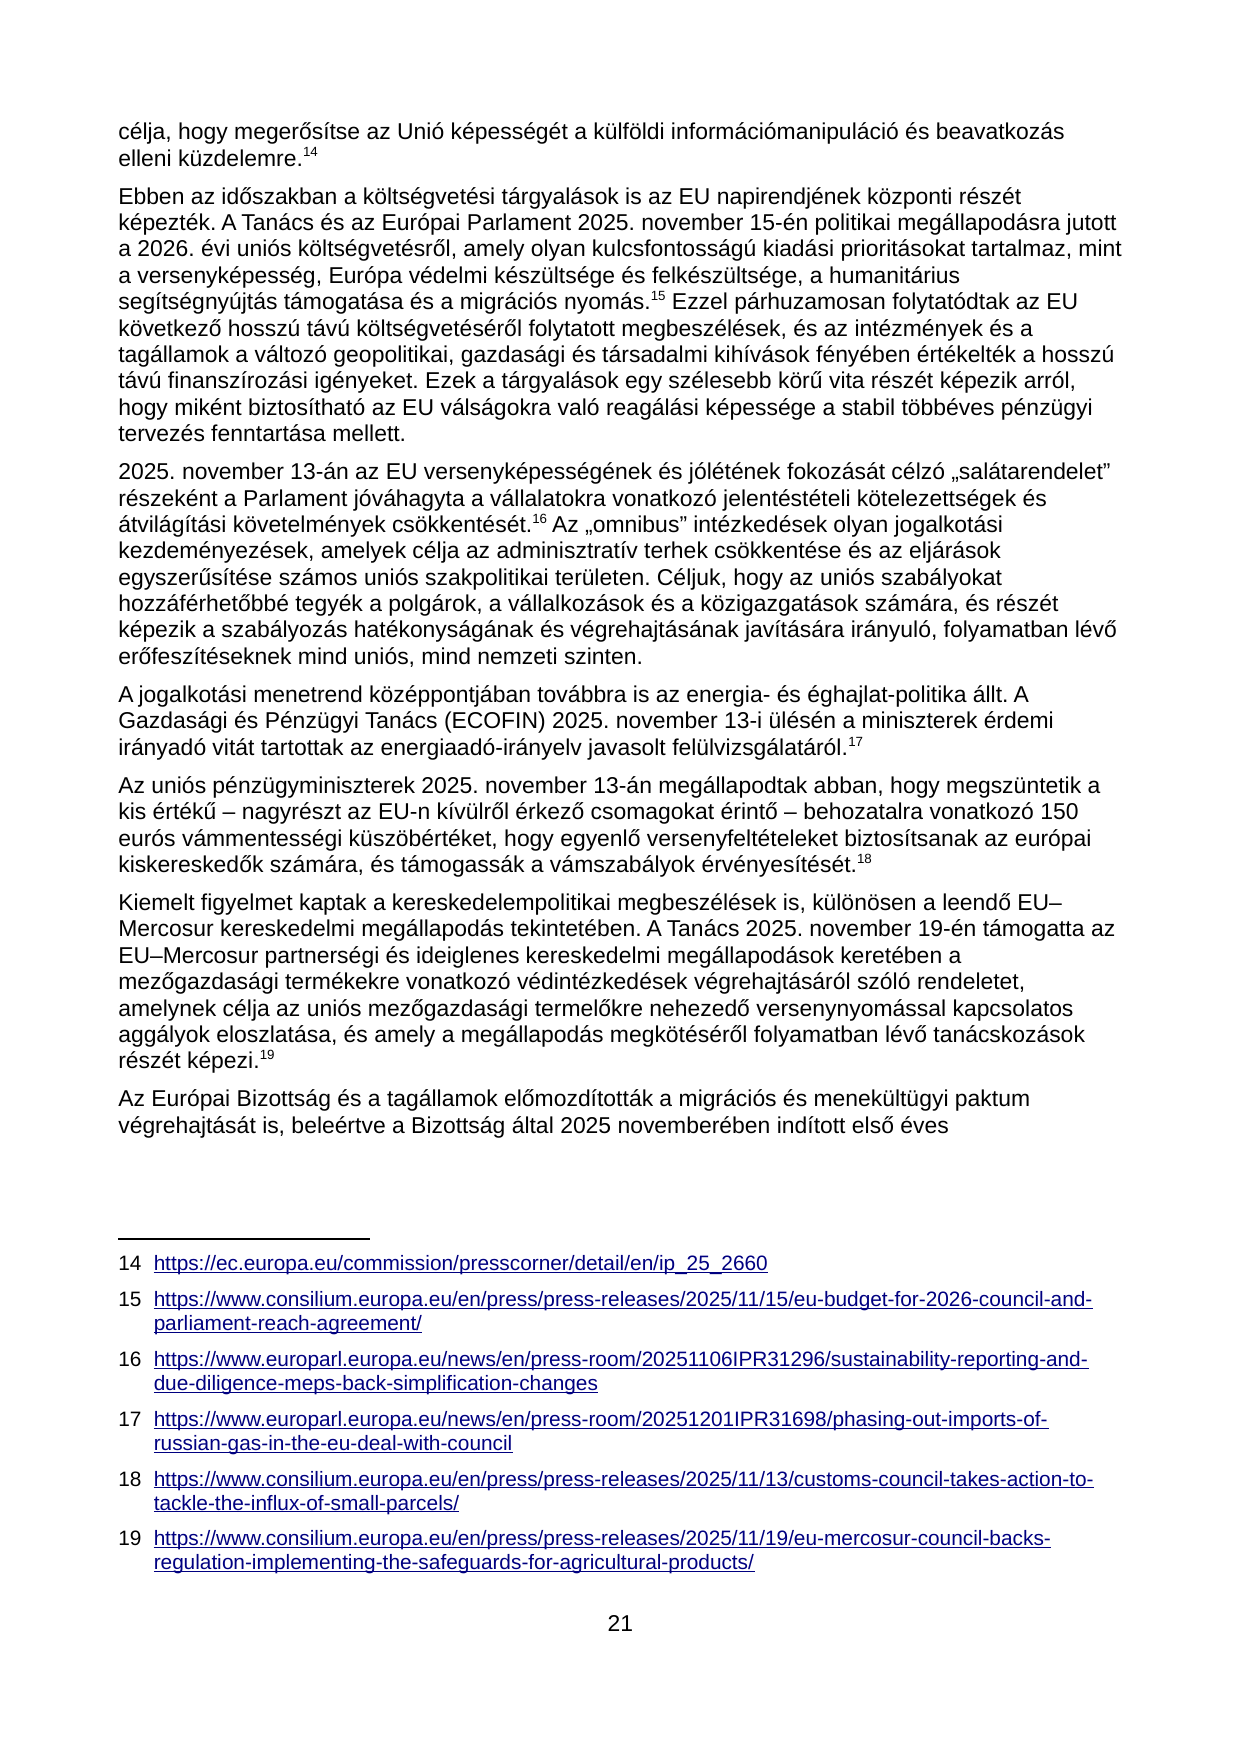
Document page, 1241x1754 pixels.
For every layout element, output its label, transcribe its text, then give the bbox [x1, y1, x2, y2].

text célja, hogy megerősítse az Unió képességét a külföldi információmanipuláció és beavatkozás elleni küzdelemre. [118, 118, 1122, 171]
text 2025. november 13-án az EU versenyképességének és jólétének fokozását célzó „salátarendelet” részeként a Parlament jóváhagyta a vállalatokra vonatkozó jelentéstételi kötelezettségek és átvilágítási követelmények csökkentését. Az „omnibus” intézkedések olyan jogalkotási kezdeményezések, amelyek célja az adminisztratív terhek csökkentése és az eljárások egyszerűsítése számos uniós szakpolitikai területen. Céljuk, hogy az uniós szabályokat hozzáférhetőbbé tegyék a polgárok, a vállalkozások és a közigazgatások számára, és részét képezik a szabályozás hatékonyságának és végrehajtásának javítására irányuló, folyamatban lévő erőfeszítéseknek mind uniós, mind nemzeti szinten. [118, 458, 1122, 669]
text https://www.consilium.europa.eu/en/press/press-releases/2025/11/19/eu-mercosur-council-backs-regulation-implementing-the-safeguards-for-agricultural-products/ [118, 1526, 1122, 1574]
text Kiemelt figyelmet kaptak a kereskedelempolitikai megbeszélések is, különösen a leendő EU–Mercosur kereskedelmi megállapodás tekintetében. A Tanács 2025. november 19-én támogatta az EU–Mercosur partnerségi és ideiglenes kereskedelmi megállapodások keretében a mezőgazdasági termékekre vonatkozó védintézkedések végrehajtásáról szóló rendeletet, amelynek célja az uniós mezőgazdasági termelőkre nehezedő versenynyomással kapcsolatos aggályok eloszlatása, és amely a megállapodás megkötéséről folyamatban lévő tanácskozások részét képezi. [118, 889, 1122, 1073]
text https://www.consilium.europa.eu/en/press/press-releases/2025/11/15/eu-budget-for-2026-council-and-parliament-reach-agreement/ [118, 1287, 1122, 1335]
text Az Európai Bizottság és a tagállamok előmozdították a migrációs és menekültügyi paktum végrehajtását is, beleértve a Bizottság által 2025 novemberében indított első éves [118, 1085, 1122, 1164]
text https://www.consilium.europa.eu/en/press/press-releases/2025/11/13/customs-council-takes-action-to-tackle-the-influx-of-small-parcels/ [118, 1466, 1122, 1514]
text https://www.europarl.europa.eu/news/en/press-room/20251106IPR31296/sustainability-reporting-and-due-diligence-meps-back-simplification-changes [118, 1347, 1122, 1395]
text A jogalkotási menetrend középpontjában továbbra is az energia- és éghajlat-politika állt. A Gazdasági és Pénzügyi Tanács (ECOFIN) 2025. november 13-i ülésén a miniszterek érdemi irányadó vitát tartottak az energiaadó-irányelv javasolt felülvizsgálatáról. [118, 681, 1122, 760]
text https://ec.europa.eu/commission/presscorner/detail/en/ip_25_2660 [118, 1251, 1122, 1275]
text Ebben az időszakban a költségvetési tárgyalások is az EU napirendjének központi részét képezték. A Tanács és az Európai Parlament 2025. november 15-én politikai megállapodásra jutott a 2026. évi uniós költségvetésről, amely olyan kulcsfontosságú kiadási prioritásokat tartalmaz, mint a versenyképesség, Európa védelmi készültsége és felkészültsége, a humanitárius segítségnyújtás támogatása és a migrációs nyomás. Ezzel párhuzamosan folytatódtak az EU következő hosszú távú költségvetéséről folytatott megbeszélések, és az intézmények és a tagállamok a változó geopolitikai, gazdasági és társadalmi kihívások fényében értékelték a hosszú távú finanszírozási igényeket. Ezek a tárgyalások egy szélesebb körű vita részét képezik arról, hogy miként biztosítható az EU válságokra való reagálási képessége a stabil többéves pénzügyi tervezés fenntartása mellett. [118, 183, 1122, 446]
text https://www.europarl.europa.eu/news/en/press-room/20251201IPR31698/phasing-out-imports-of-russian-gas-in-the-eu-deal-with-council [118, 1407, 1122, 1454]
text Az uniós pénzügyminiszterek 2025. november 13-án megállapodtak abban, hogy megszüntetik a kis értékű – nagyrészt az EU-n kívülről érkező csomagokat érintő – behozatalra vonatkozó 150 eurós vámmentességi küszöbértéket, hogy egyenlő versenyfeltételeket biztosítsanak az európai kiskereskedők számára, és támogassák a vámszabályok érvényesítését. [118, 772, 1122, 877]
